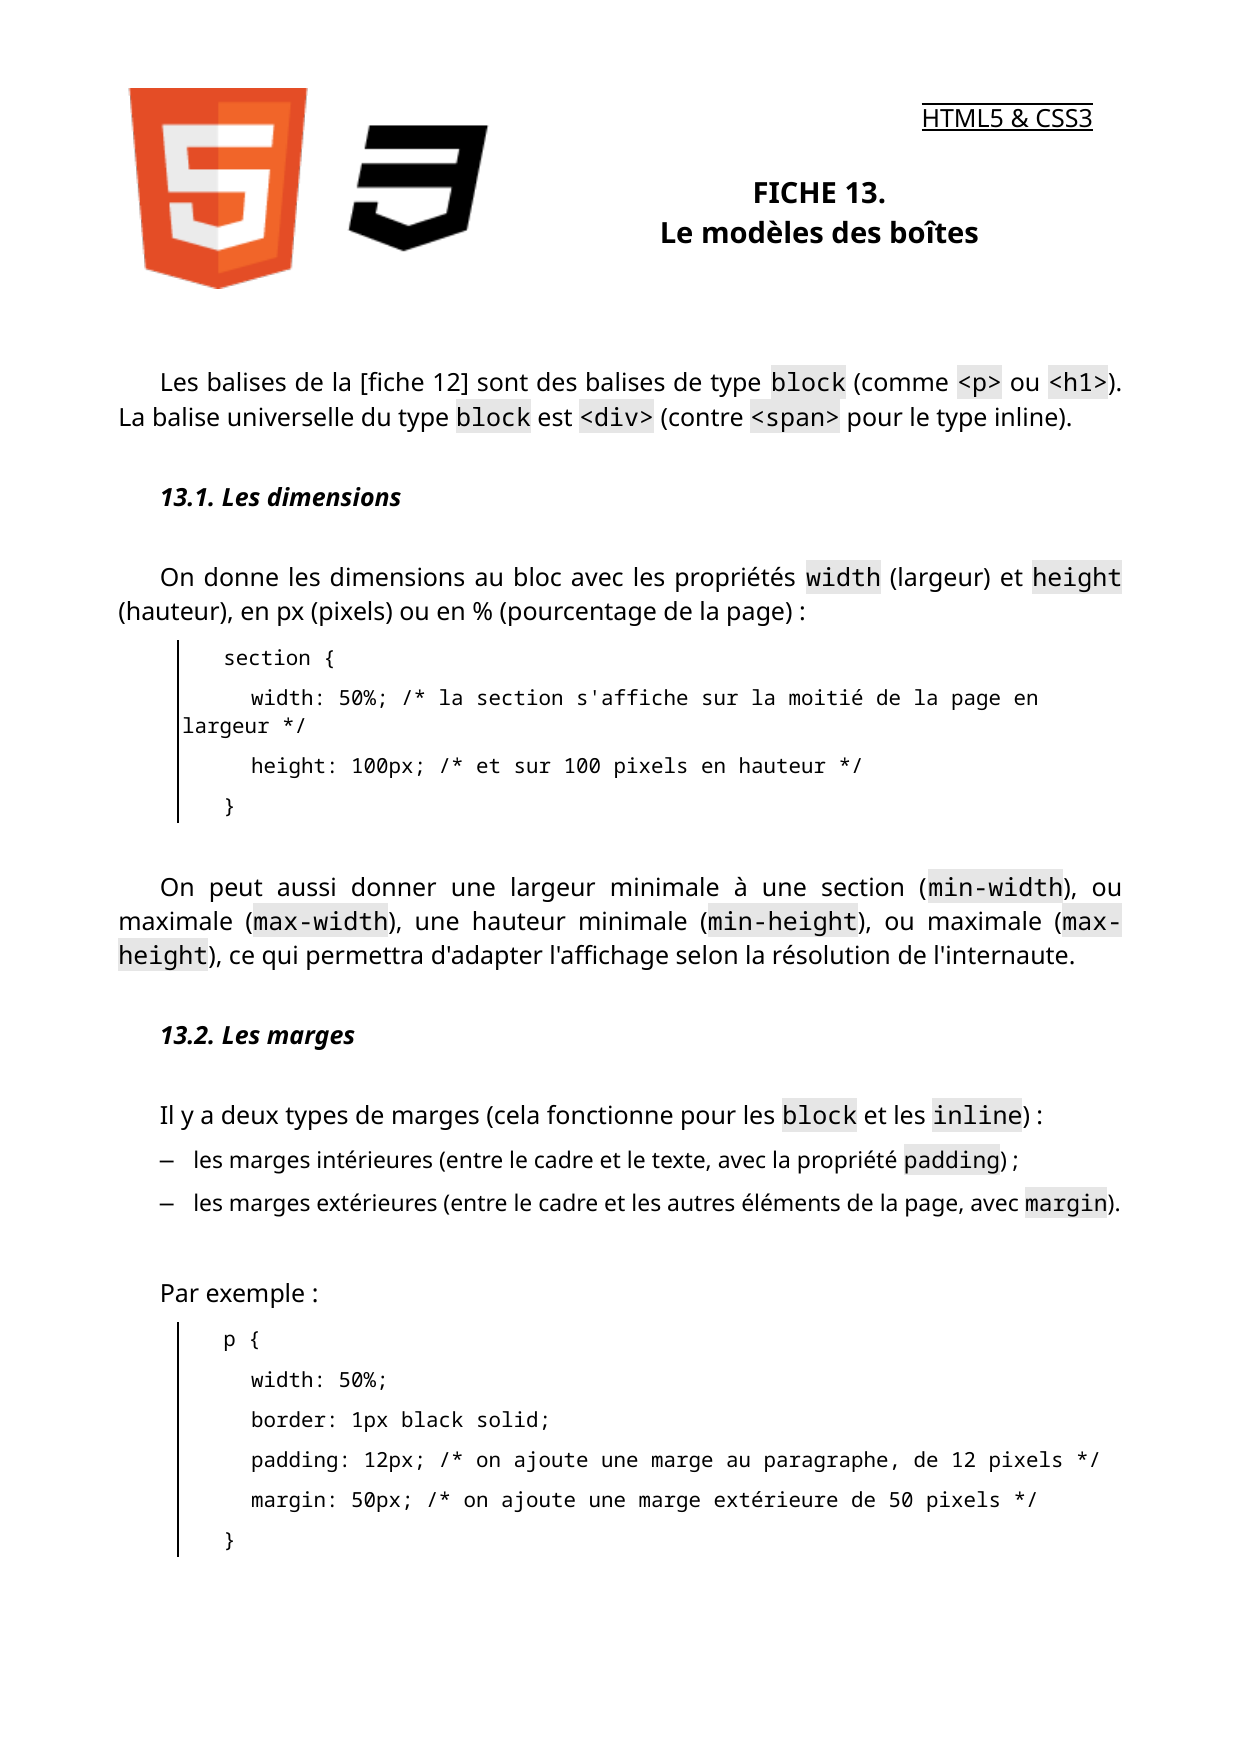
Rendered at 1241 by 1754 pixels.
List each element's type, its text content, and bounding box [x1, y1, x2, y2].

text Les balises de la [fiche 12] sont des balises de type block (comme <p> ou <h1>). La balise universelle du type block est <div> (contre <span> pour le type inline). [118, 365, 771, 433]
text 13.1. Les dimensions [118, 479, 1122, 513]
text border: 1px black solid; [179, 1402, 1122, 1433]
list les marges intérieures (entre le cadre et le texte, avec la propriété padding) ; [118, 1144, 904, 1175]
text Il y a deux types de marges (cela fonctionne pour les block et les inline) : [857, 1098, 932, 1132]
text On peut aussi donner une largeur minimale à une section (min-width), ou maximale (max-width), une hauteur minimale (min-height), ou maximale (max-height), ce qui permettra d'adapter l'affichage selon la résolution de l'internaute. [118, 869, 1122, 971]
subtitle Le modèles des boîtes [516, 212, 1122, 252]
text margin: 50px; /* on ajoute une marge extérieure de 50 pixels */ [179, 1482, 1122, 1514]
text padding: 12px; /* on ajoute une marge au paragraphe, de 12 pixels */ [179, 1442, 1122, 1473]
text } [179, 789, 1122, 823]
text } [179, 1523, 1122, 1557]
picture [118, 88, 518, 289]
text width: 50%; [179, 1362, 1122, 1393]
text Il y a deux types de marges (cela fonctionne pour les block et les inline) : [118, 1098, 782, 1132]
text Il y a deux types de marges (cela fonctionne pour les block et les inline) : [1022, 1098, 1122, 1132]
text section { [179, 640, 1122, 671]
subtitle FICHE 13. [516, 172, 1122, 212]
list les marges extérieures (entre le cadre et les autres éléments de la page, avec margin). [118, 1187, 1025, 1218]
text Les balises de la [fiche 12] sont des balises de type block (comme <p> ou <h1>). La balise universelle du type block est <div> (contre <span> pour le type inline). [840, 365, 1122, 433]
text width: 50%; /* la section s'affiche sur la moitié de la page en largeur */ [179, 680, 1122, 740]
text 13.2. Les marges [118, 1018, 1122, 1052]
text p { [179, 1322, 1122, 1353]
text On donne les dimensions au bloc avec les propriétés width (largeur) et height (hauteur), en px (pixels) ou en % (pourcentage de la page) : [118, 560, 1122, 628]
text Par exemple : [118, 1276, 1122, 1310]
list les marges intérieures (entre le cadre et le texte, avec la propriété padding) ; [1000, 1144, 1122, 1175]
text height: 100px; /* et sur 100 pixels en hauteur */ [179, 748, 1122, 780]
